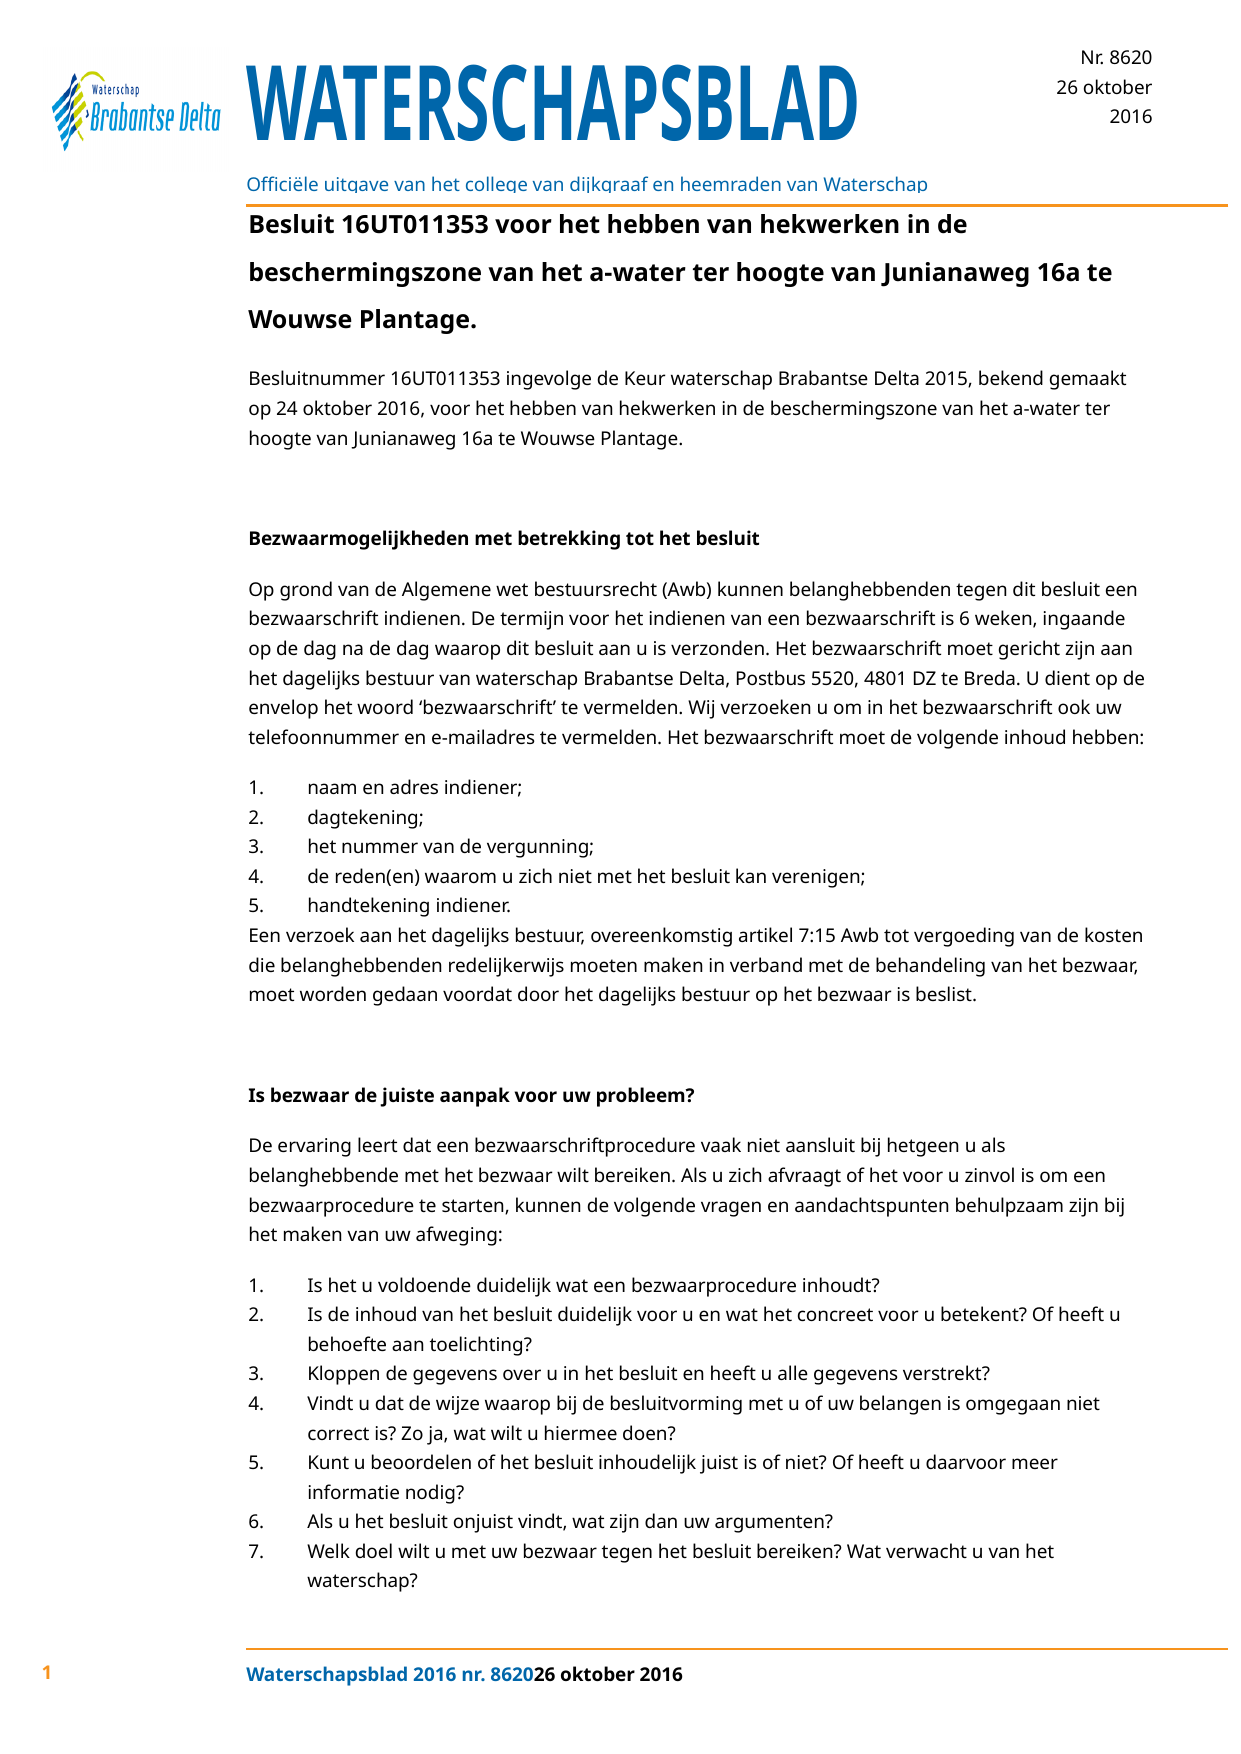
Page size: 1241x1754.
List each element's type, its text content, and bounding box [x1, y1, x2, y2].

text Op grond van de Algemene wet bestuursrecht (Awb) kunnen belanghebbenden tegen dit besluit een bezwaarschrift indienen. De termijn voor het indienen van een bezwaarschrift is 6 weken, ingaande op de dag na de dag waarop dit besluit aan u is verzonden. Het bezwaarschrift moet gericht zijn aan het dagelijks bestuur van waterschap Brabantse Delta, Postbus 5520, 4801 DZ te Breda. U dient op de envelop het woord ‘bezwaarschrift’ te vermelden. Wij verzoeken u om in het bezwaarschrift ook uw telefoonnummer en e‑mailadres te vermelden. Het bezwaarschrift moet de volgende inhoud hebben: [248, 576, 1152, 749]
list Vindt u dat de wijze waarop bij de besluitvorming met u of uw belangen is omgegaan niet correct is? Zo ja, wat wilt u hiermee doen? [248, 1390, 1152, 1445]
text De ervaring leert dat een bezwaarschriftprocedure vaak niet aansluit bij hetgeen u als belanghebbende met het bezwaar wilt bereiken. Als u zich afvraagt of het voor u zinvol is om een bezwaarprocedure te starten, kunnen de volgende vragen en aandachtspunten behulpzaam zijn bij het maken van uw afweging: [248, 1133, 1152, 1247]
text Bezwaarmogelijkheden met betrekking tot het besluit [248, 526, 1152, 551]
text Besluit 16UT011353 voor het hebben van hekwerken in de beschermingszone van het a-water ter hoogte van Junianaweg 16a te Wouwse Plantage. [248, 207, 1152, 336]
list de reden(en) waarom u zich niet met het besluit kan verenigen; [248, 863, 1152, 889]
text Besluitnummer 16UT011353 ingevolge de Keur waterschap Brabantse Delta 2015, bekend gemaakt op 24 oktober 2016, voor het hebben van hekwerken in de beschermingszone van het a-water ter hoogte van Junianaweg 16a te Wouwse Plantage. [248, 366, 1152, 450]
picture [41, 47, 231, 172]
list Is de inhoud van het besluit duidelijk voor u en wat het concreet voor u betekent? Of heeft u behoefte aan toelichting? [248, 1301, 1152, 1357]
list Is het u voldoende duidelijk wat een bezwaarprocedure inhoudt? [248, 1272, 1152, 1297]
list naam en adres indiener; [248, 774, 1152, 800]
list Welk doel wilt u met uw bezwaar tegen het besluit bereiken? Wat verwacht u van het waterschap? [248, 1538, 1152, 1593]
list dagtekening; [248, 804, 1152, 829]
list het nummer van de vergunning; [248, 833, 1152, 859]
list Kloppen de gegevens over u in het besluit en heeft u alle gegevens verstrekt? [248, 1361, 1152, 1386]
text Is bezwaar de juiste aanpak voor uw probleem? [248, 1082, 1152, 1108]
list Als u het besluit onjuist vindt, wat zijn dan uw argumenten? [248, 1508, 1152, 1534]
text Een verzoek aan het dagelijks bestuur, overeenkomstig artikel 7:15 Awb tot vergoeding van de kosten die belanghebbenden redelijkerwijs moeten maken in verband met de behandeling van het bezwaar, moet worden gedaan voordat door het dagelijks bestuur op het bezwaar is beslist. [248, 922, 1152, 1007]
list Kunt u beoordelen of het besluit inhoudelijk juist is of niet? Of heeft u daarvoor meer informatie nodig? [248, 1449, 1152, 1504]
list handtekening indiener. [248, 893, 1152, 918]
